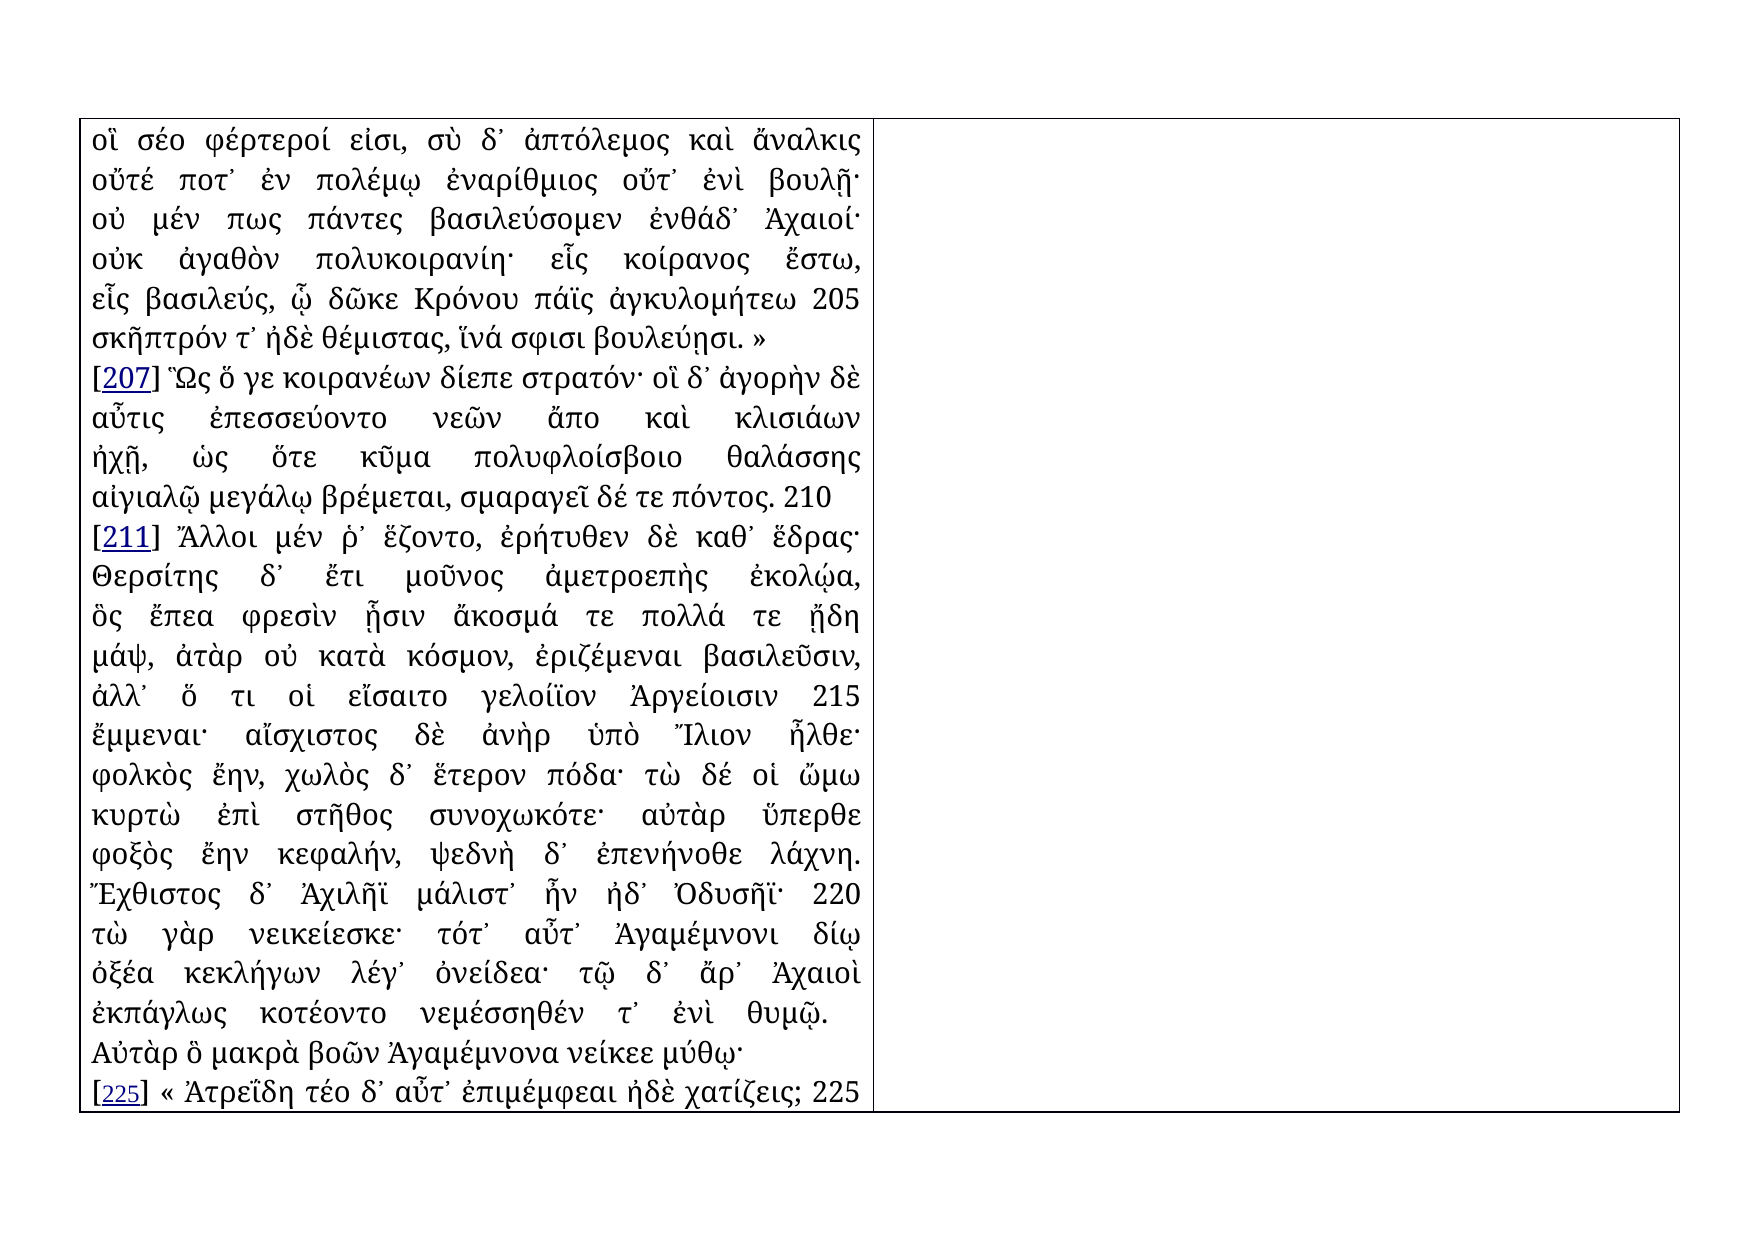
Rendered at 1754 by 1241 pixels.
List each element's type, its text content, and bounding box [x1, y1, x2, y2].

table_header οἳ σέο φέρτεροί εἰσι, σὺ δ᾽ ἀπτόλεμος καὶ ἄναλκις οὔτέ ποτ᾽ ἐν πολέμῳ ἐναρίθμιος οὔτ᾽ ἐνὶ βουλῇ· οὐ μέν πως πάντες βασιλεύσομεν ἐνθάδ᾽ Ἀχαιοί· οὐκ ἀγαθὸν πολυκοιρανίη· εἷς κοίρανος ἔστω, εἷς βασιλεύς, ᾧ δῶκε Κρόνου πάϊς ἀγκυλομήτεω 205 σκῆπτρόν τ᾽ ἠδὲ θέμιστας, ἵνά σφισι βουλεύῃσι. » [207] Ὣς ὅ γε κοιρανέων δίεπε στρατόν· οἳ δ᾽ ἀγορὴν δὲ αὖτις ἐπεσσεύοντο νεῶν ἄπο καὶ κλισιάων ἠχῇ, ὡς ὅτε κῦμα πολυφλοίσβοιο θαλάσσης αἰγιαλῷ μεγάλῳ βρέμεται, σμαραγεῖ δέ τε πόντος. 210 [211] Ἄλλοι μέν ῥ᾽ ἕζοντο, ἐρήτυθεν δὲ καθ᾽ ἕδρας· Θερσίτης δ᾽ ἔτι μοῦνος ἀμετροεπὴς ἐκολῴα, ὃς ἔπεα φρεσὶν ᾗσιν ἄκοσμά τε πολλά τε ᾔδη μάψ, ἀτὰρ οὐ κατὰ κόσμον, ἐριζέμεναι βασιλεῦσιν, ἀλλ᾽ ὅ τι οἱ εἴσαιτο γελοίϊον Ἀργείοισιν 215 ἔμμεναι· αἴσχιστος δὲ ἀνὴρ ὑπὸ Ἴλιον ἦλθε· φολκὸς ἔην, χωλὸς δ᾽ ἕτερον πόδα· τὼ δέ οἱ ὤμω κυρτὼ ἐπὶ στῆθος συνοχωκότε· αὐτὰρ ὕπερθε φοξὸς ἔην κεφαλήν, ψεδνὴ δ᾽ ἐπενήνοθε λάχνη. Ἔχθιστος δ᾽ Ἀχιλῆϊ μάλιστ᾽ ἦν ἠδ᾽ Ὀδυσῆϊ· 220 τὼ γὰρ νεικείεσκε· τότ᾽ αὖτ᾽ Ἀγαμέμνονι δίῳ ὀξέα κεκλήγων λέγ᾽ ὀνείδεα· τῷ δ᾽ ἄρ᾽ Ἀχαιοὶ ἐκπάγλως κοτέοντο νεμέσσηθέν τ᾽ ἐνὶ θυμῷ. Αὐτὰρ ὃ μακρὰ βοῶν Ἀγαμέμνονα νείκεε μύθῳ· [225] « Ἀτρεΐδη τέο δ᾽ αὖτ᾽ ἐπιμέμφεαι ἠδὲ χατίζεις; 225 [81, 119, 873, 1111]
table_header [874, 119, 1679, 1111]
